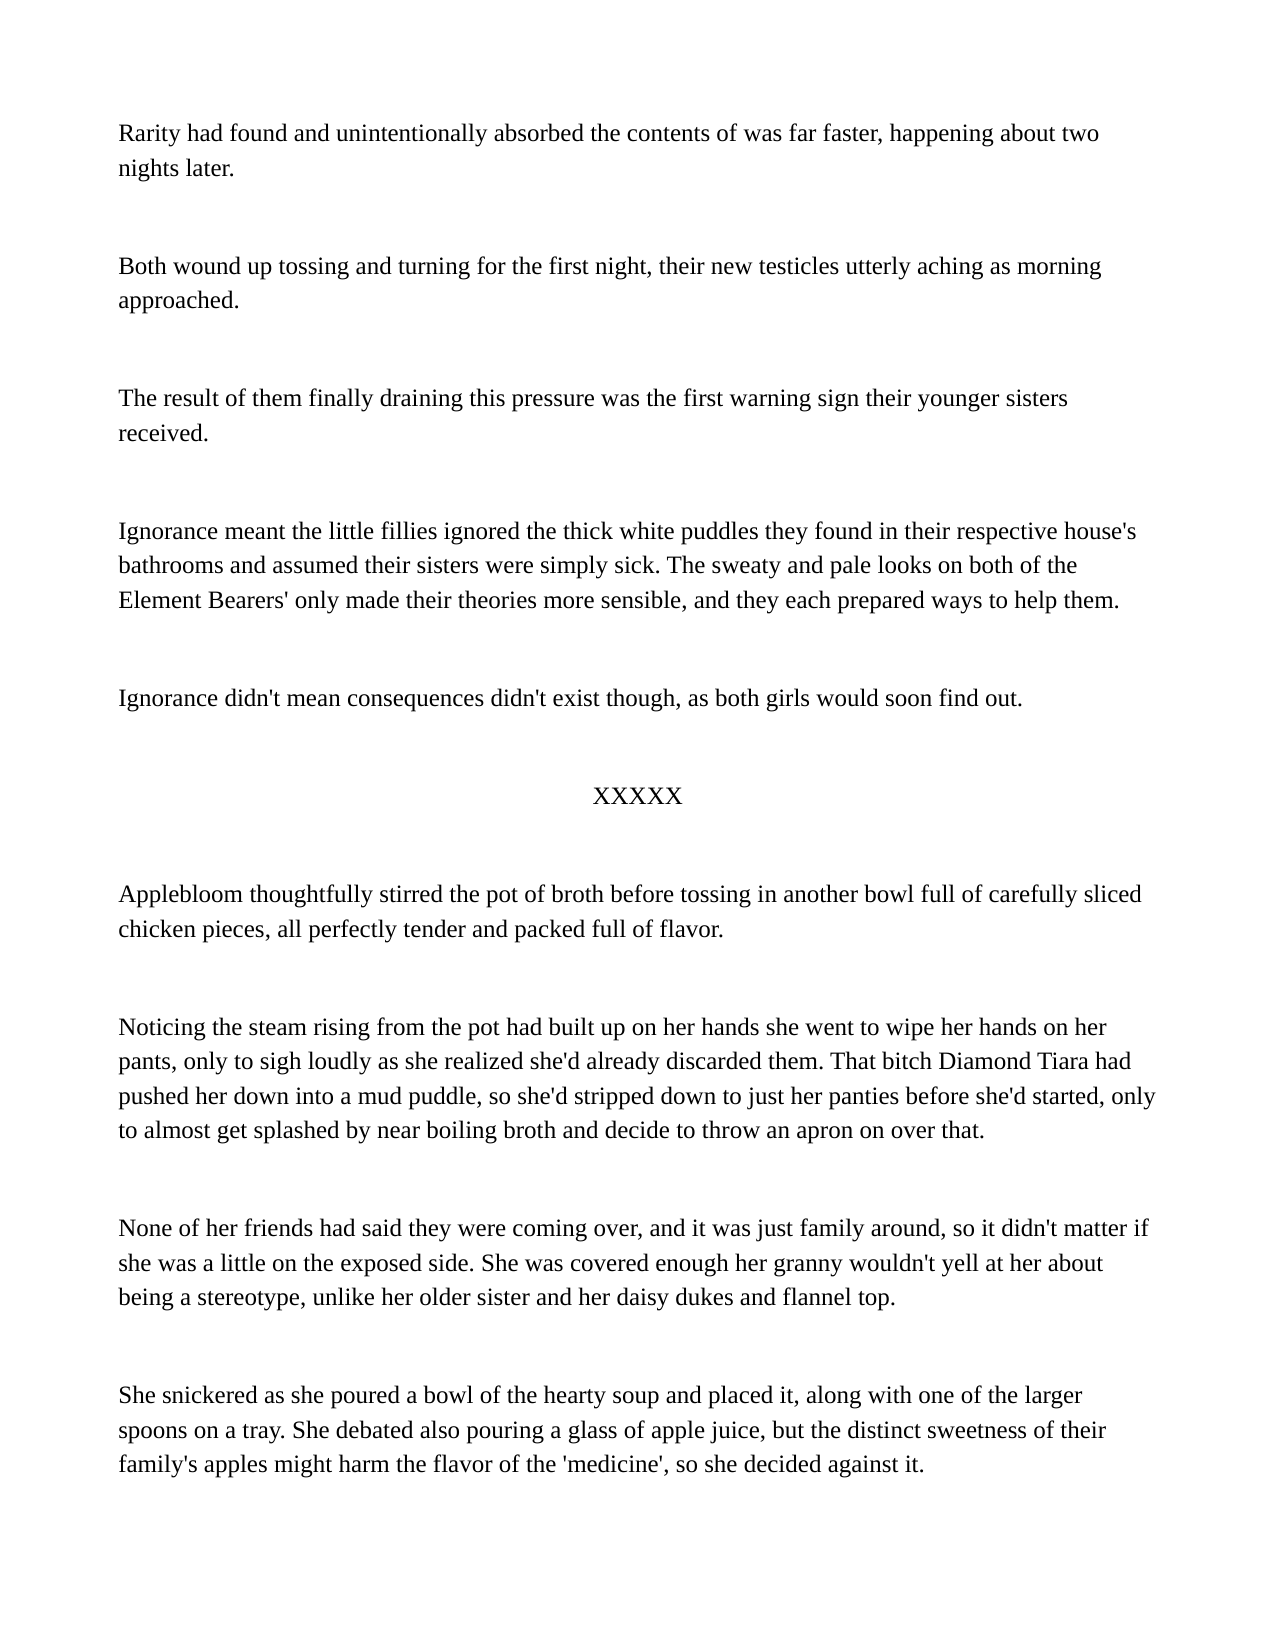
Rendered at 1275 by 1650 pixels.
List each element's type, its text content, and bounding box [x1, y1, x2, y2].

text Rarity had found and unintentionally absorbed the contents of was far faster, happening about two nights later. [118, 118, 1157, 181]
text The result of them finally draining this pressure was the first warning sign their younger sisters received. [118, 383, 1157, 447]
text XXXXX [118, 781, 1157, 810]
text None of her friends had said they were coming over, and it was just family around, so it didn't matter if she was a little on the exposed side. She was covered enough her granny wouldn't yell at her about being a stereotype, unlike her older sister and her daisy dukes and flannel top. [118, 1213, 1157, 1311]
text She snickered as she poured a bowl of the hearty soup and placed it, along with one of the larger spoons on a tray. She debated also pouring a glass of apple juice, but the distinct sweetness of their family's apples might harm the flavor of the 'medicine', so she decided against it. [118, 1381, 1157, 1478]
text Applebloom thoughtfully stirred the pot of broth before tossing in another bowl full of carefully sliced chicken pieces, all perfectly tender and packed full of flavor. [118, 879, 1157, 942]
text Both wound up tossing and turning for the first night, their new testicles utterly aching as morning approached. [118, 251, 1157, 314]
text Noticing the steam rising from the pot had built up on her hands she went to wipe her hands on her pants, only to sigh loudly as she realized she'd already discarded them. That bitch Diamond Tiara had pushed her down into a mud puddle, so she'd stripped down to just her panties before she'd started, only to almost get splashed by near boiling broth and decide to throw an apron on over that. [118, 1012, 1157, 1144]
text Ignorance didn't mean consequences didn't exist though, as both girls would soon find out. [118, 683, 1157, 712]
text Ignorance meant the little fillies ignored the thick white puddles they found in their respective house's bathrooms and assumed their sisters were simply sick. The sweaty and pale looks on both of the Element Bearers' only made their theories more sensible, and they each prepared ways to help them. [118, 516, 1157, 614]
